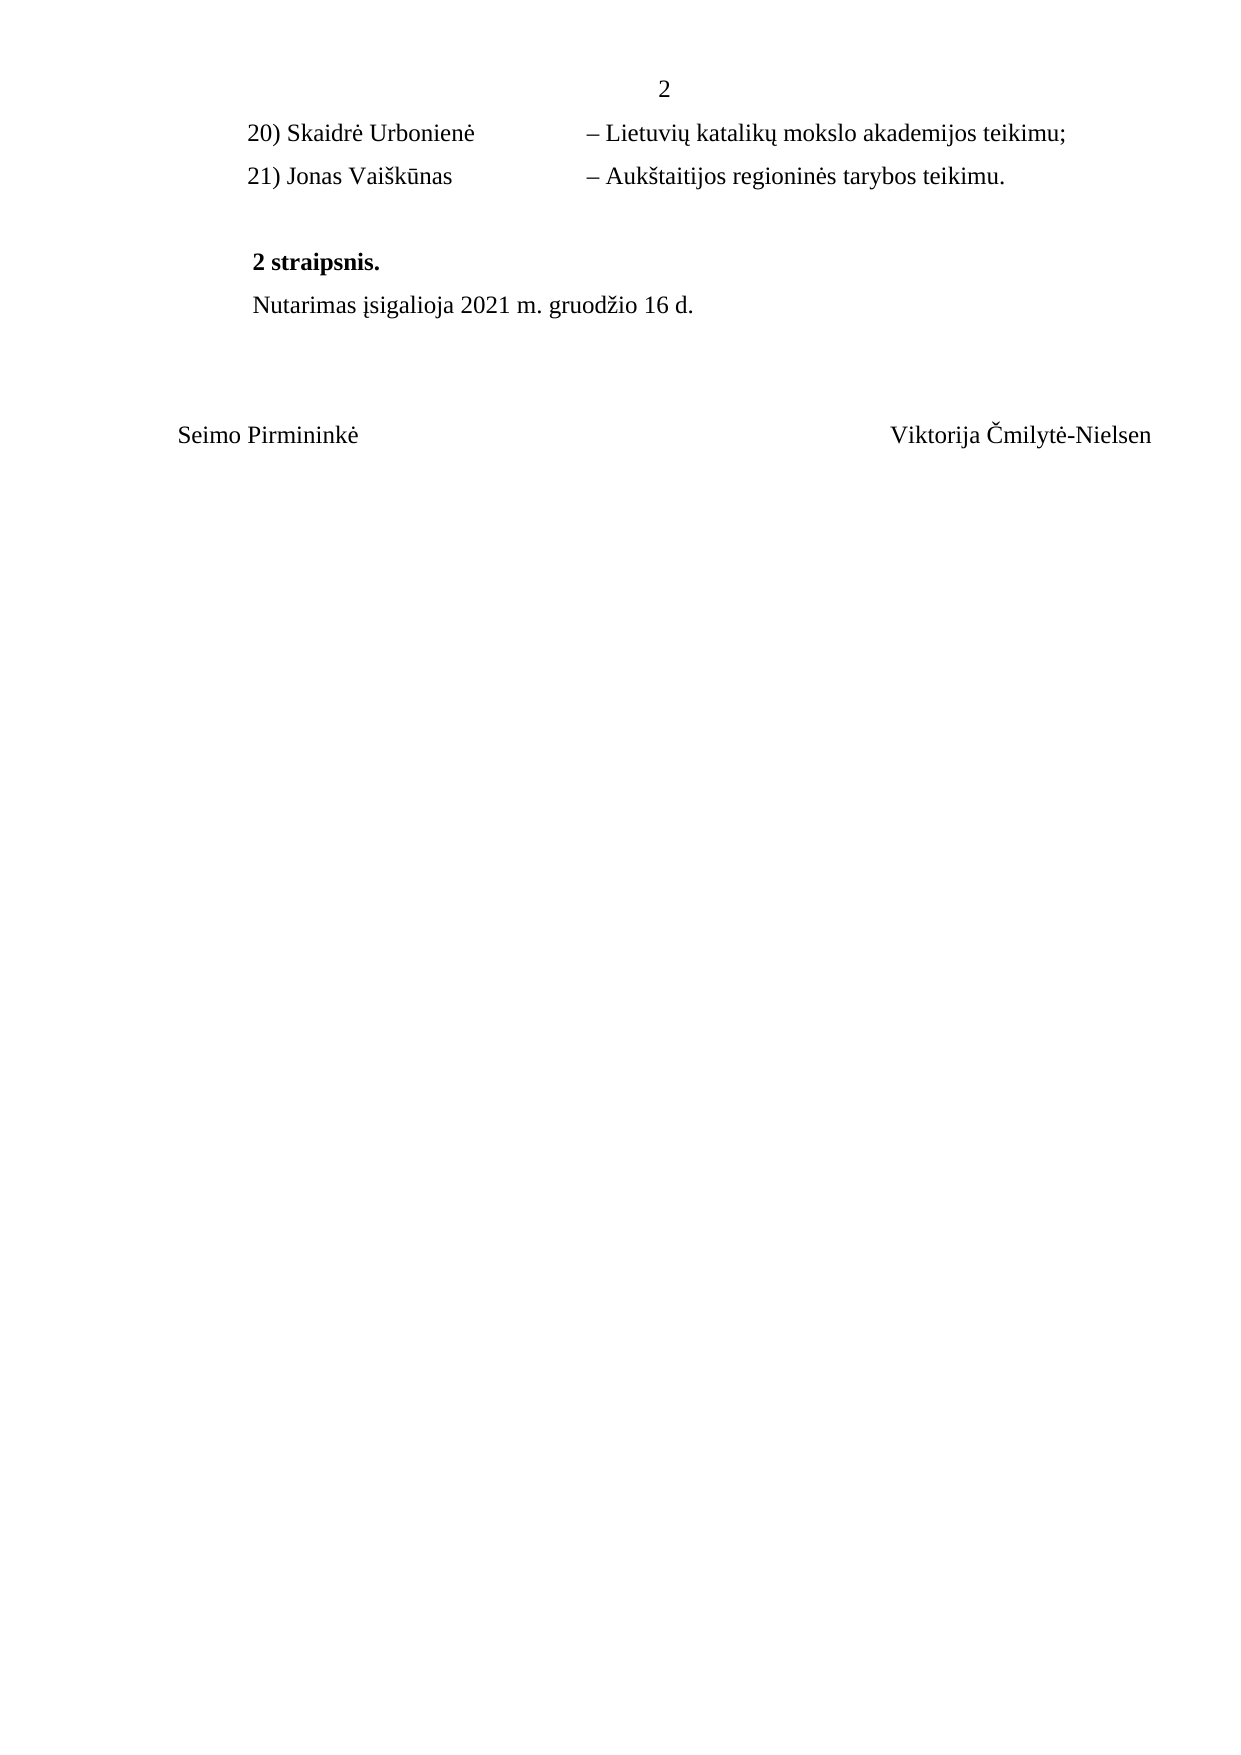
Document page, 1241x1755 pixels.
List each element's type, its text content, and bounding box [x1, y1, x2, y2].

table_cell – Aukštaitijos regioninės tarybos teikimu. [575, 161, 1151, 204]
text Seimo Pirmininkė Viktorija Čmilytė-Nielsen [177, 420, 1152, 448]
table_cell – Lietuvių katalikų mokslo akademijos teikimu; [575, 118, 1151, 161]
table_cell 20) Skaidrė Urbonienė [236, 118, 575, 161]
table_cell 21) Jonas Vaiškūnas [236, 161, 575, 204]
text Nutarimas įsigalioja 2021 m. gruodžio 16 d. [177, 290, 1152, 319]
text 2 straipsnis. [177, 247, 1152, 276]
